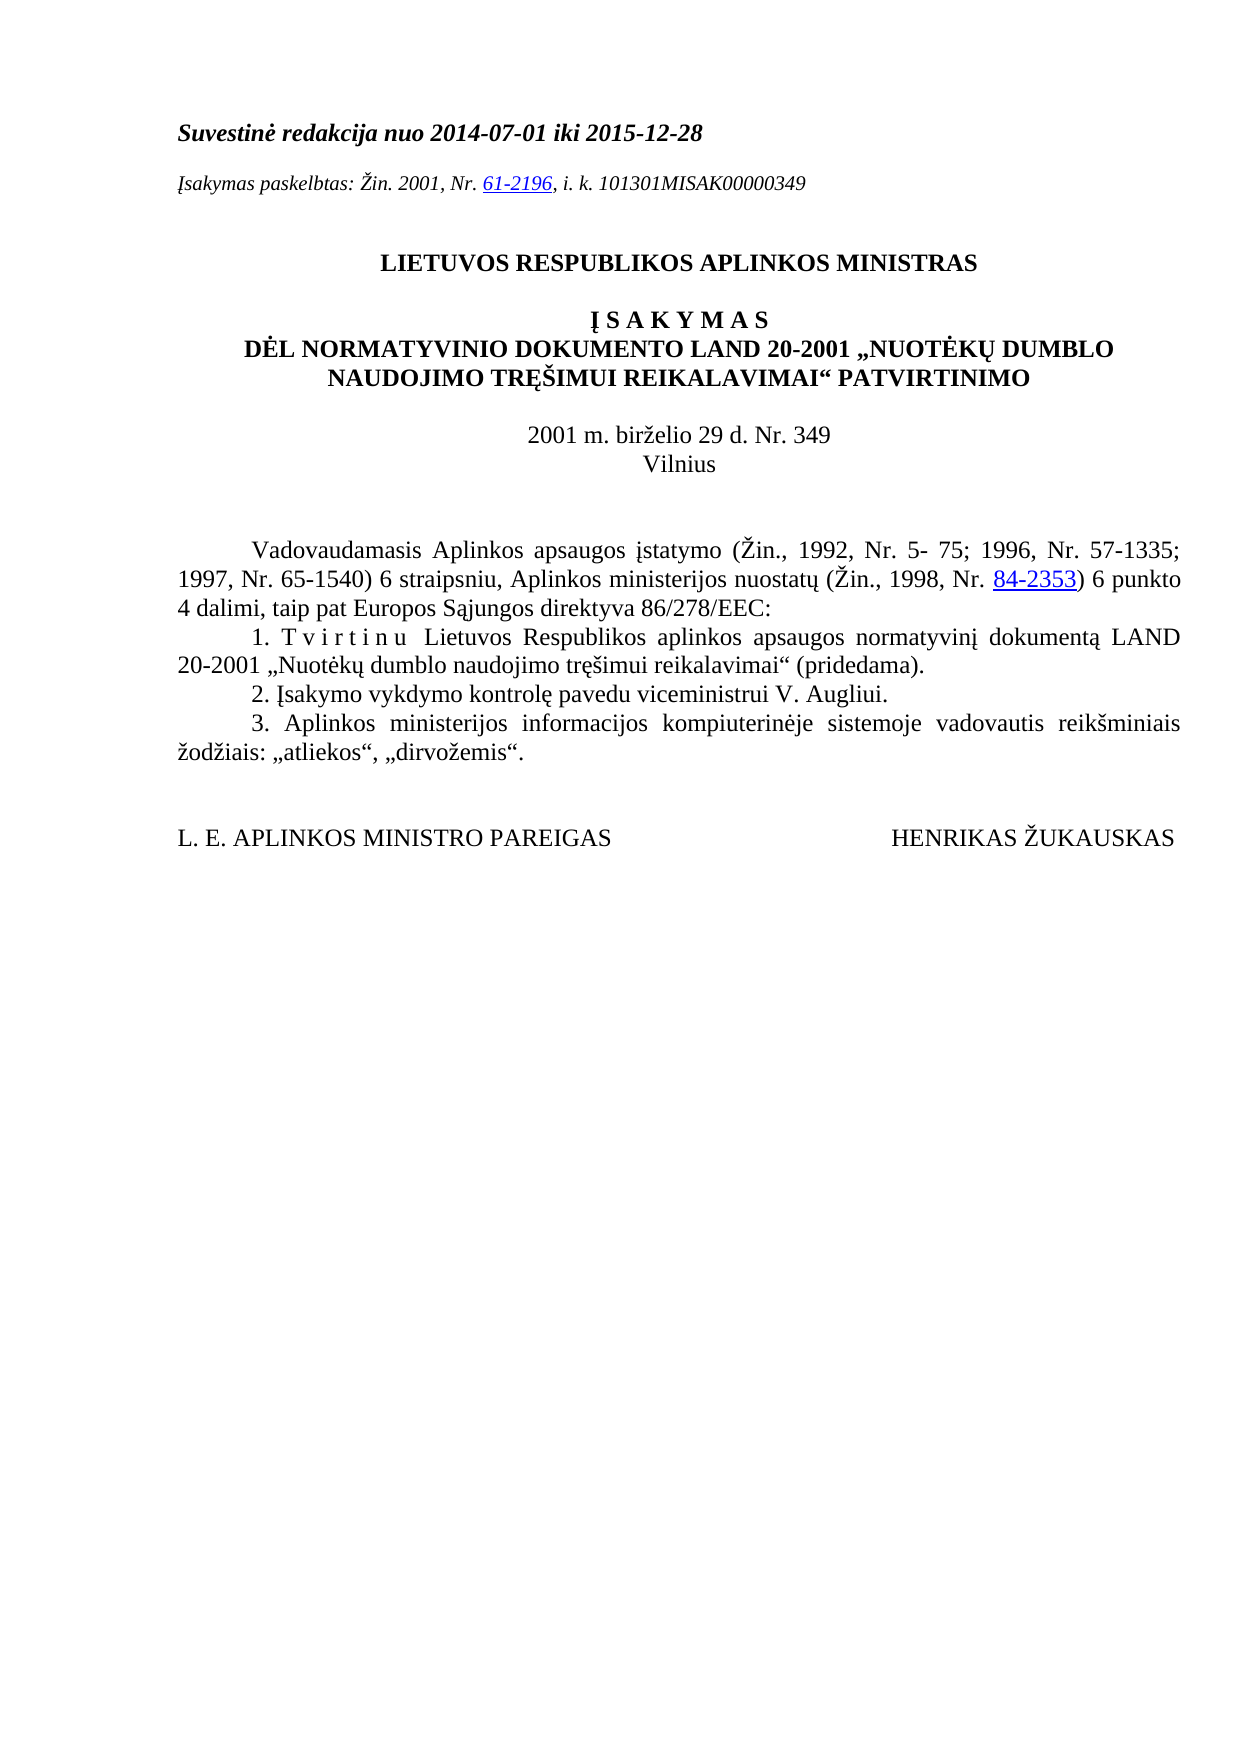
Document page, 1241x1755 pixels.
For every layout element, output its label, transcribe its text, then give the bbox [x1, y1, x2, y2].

text Vilnius [177, 449, 1181, 478]
text Vadovaudamasis Aplinkos apsaugos įstatymo (Žin., 1992, Nr. 5- 75; 1996, Nr. 57-1335; 1997, Nr. 65-1540) 6 straipsniu, Aplinkos ministerijos nuostatų (Žin., 1998, Nr. 84-2353) 6 punkto 4 dalimi, taip pat Europos Sąjungos direktyva 86/278/EEC: [177, 535, 1181, 622]
text 3. Aplinkos ministerijos informacijos kompiuterinėje sistemoje vadovautis reikšminiais žodžiais: „atliekos“, „dirvožemis“. [177, 708, 1181, 765]
text Suvestinė redakcija nuo 2014-07-01 iki 2015-12-28 [177, 118, 1181, 147]
text DĖL NORMATYVINIO DOKUMENTO LAND 20-2001 „NUOTĖKŲ DUMBLO NAUDOJIMO TRĘŠIMUI REIKALAVIMAI“ PATVIRTINIMO [177, 334, 1181, 392]
text 1. Tvirtinu Lietuvos Respublikos aplinkos apsaugos normatyvinį dokumentą LAND 20-2001 „Nuotėkų dumblo naudojimo tręšimui reikalavimai“ (pridedama). [177, 622, 1181, 679]
text L. E. APLINKOS MINISTRO PAREIGAS HENRIKAS ŽUKAUSKAS [177, 823, 1181, 852]
text 2001 m. birželio 29 d. Nr. 349 [177, 420, 1181, 449]
text 2. Įsakymo vykdymo kontrolę pavedu viceministrui V. Augliui. [177, 679, 1181, 708]
text LIETUVOS RESPUBLIKOS APLINKOS MINISTRAS [177, 248, 1181, 277]
text Į S A K Y M A S [177, 305, 1181, 334]
text Įsakymas paskelbtas: Žin. 2001, Nr. 61-2196, i. k. 101301MISAK00000349 [177, 171, 1181, 195]
